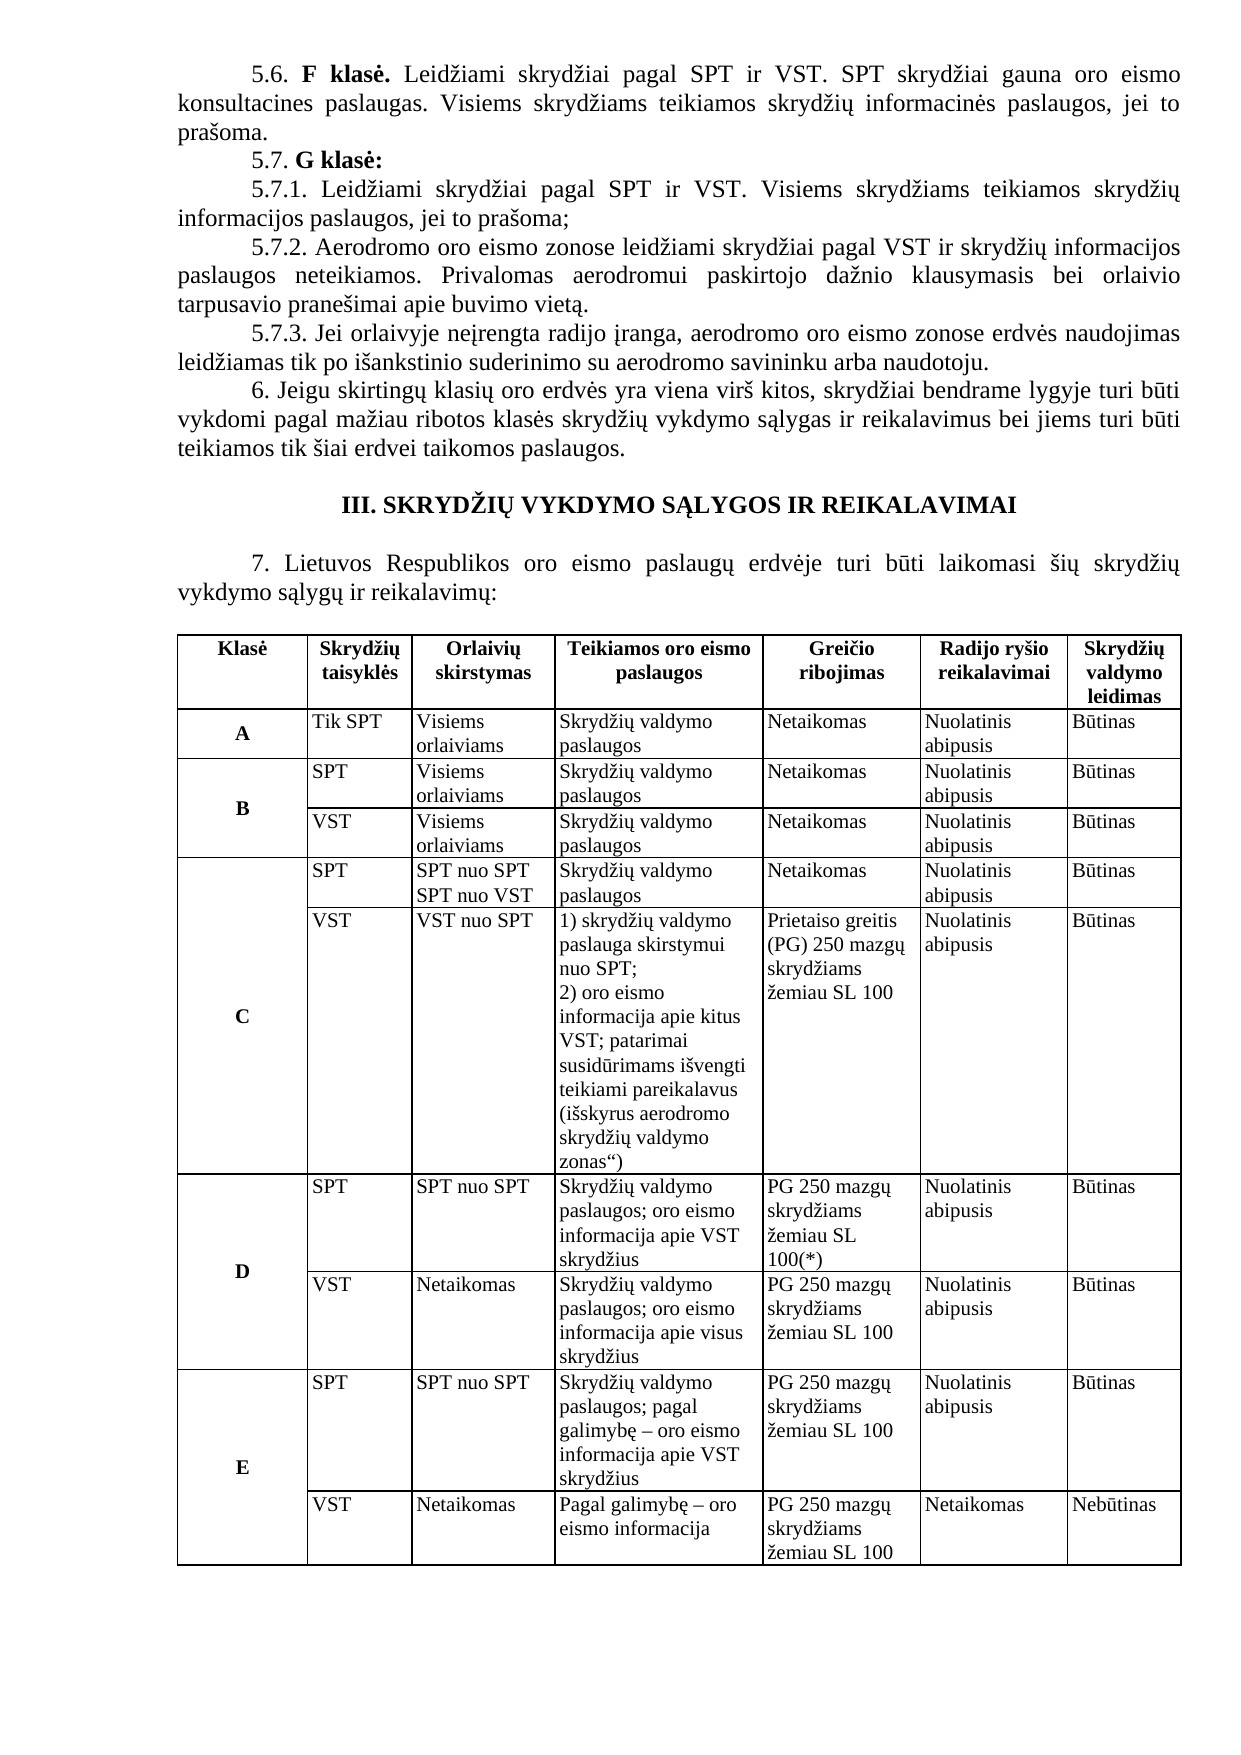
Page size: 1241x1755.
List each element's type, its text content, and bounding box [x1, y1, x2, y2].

table_cell Nuolatinis abipusis [921, 1272, 1067, 1368]
table_cell SPT nuo SPT [413, 1175, 554, 1271]
table_cell Nuolatinis abipusis [921, 809, 1067, 857]
table_cell A [178, 710, 307, 757]
table_cell Netaikomas [764, 759, 920, 807]
table_cell Būtinas [1068, 1272, 1180, 1368]
table_cell SPT nuo SPT [413, 1370, 554, 1490]
text 5.6. F klasė. Leidžiami skrydžiai pagal SPT ir VST. SPT skrydžiai gauna oro eismo konsultacines paslaugas. Visiems skrydžiams teikiamos skrydžių informacinės paslaugos, jei to prašoma. [177, 59, 1181, 145]
table_cell Netaikomas [764, 809, 920, 857]
table_cell Nuolatinis abipusis [921, 908, 1067, 1173]
table_header Skrydžių valdymo leidimas [1068, 636, 1180, 708]
table_cell Pagal galimybę – oro eismo informacija [556, 1492, 762, 1564]
table_header Orlaivių skirstymas [413, 636, 554, 708]
table_cell Netaikomas [413, 1492, 554, 1564]
text 6. Jeigu skirtingų klasių oro erdvės yra viena virš kitos, skrydžiai bendrame lygyje turi būti vykdomi pagal mažiau ribotos klasės skrydžių vykdymo sąlygas ir reikalavimus bei jiems turi būti teikiamos tik šiai erdvei taikomos paslaugos. [177, 375, 1181, 462]
table_cell SPT [308, 1175, 411, 1271]
table_cell Skrydžių valdymo paslaugos; oro eismo informacija apie visus skrydžius [556, 1272, 762, 1368]
table_cell Būtinas [1068, 908, 1180, 1173]
table_cell Nebūtinas [1068, 1492, 1180, 1564]
table_cell Nuolatinis abipusis [921, 858, 1067, 907]
table_cell VST nuo SPT [413, 908, 554, 1173]
text 5.7. G klasė: [177, 145, 1181, 174]
table_cell Netaikomas [921, 1492, 1067, 1564]
table_cell PG 250 mazgų skrydžiams žemiau SL 100(*) [764, 1175, 920, 1271]
text 7. Lietuvos Respublikos oro eismo paslaugų erdvėje turi būti laikomasi šių skrydžių vykdymo sąlygų ir reikalavimų: [177, 548, 1181, 605]
table_cell Nuolatinis abipusis [921, 710, 1067, 757]
table_cell VST [308, 1272, 411, 1368]
table_cell Būtinas [1068, 858, 1180, 907]
table_cell C [178, 858, 307, 1173]
text 5.7.3. Jei orlaivyje neįrengta radijo įranga, aerodromo oro eismo zonose erdvės naudojimas leidžiamas tik po išankstinio suderinimo su aerodromo savininku arba naudotoju. [177, 318, 1181, 375]
table_header Klasė [178, 636, 307, 708]
table_header Teikiamos oro eismo paslaugos [556, 636, 762, 708]
table_cell PG 250 mazgų skrydžiams žemiau SL 100 [764, 1492, 920, 1564]
table_cell SPT [308, 1370, 411, 1490]
table_cell Skrydžių valdymo paslaugos [556, 809, 762, 857]
table_cell SPT nuo SPT SPT nuo VST [413, 858, 554, 907]
table_cell VST [308, 809, 411, 857]
table_cell Skrydžių valdymo paslaugos; pagal galimybę – oro eismo informacija apie VST skrydžius [556, 1370, 762, 1490]
table_header Skrydžių taisyklės [308, 636, 411, 708]
table_cell Skrydžių valdymo paslaugos [556, 858, 762, 907]
text 5.7.2. Aerodromo oro eismo zonose leidžiami skrydžiai pagal VST ir skrydžių informacijos paslaugos neteikiamos. Privalomas aerodromui paskirtojo dažnio klausymasis bei orlaivio tarpusavio pranešimai apie buvimo vietą. [177, 232, 1181, 318]
table_cell Skrydžių valdymo paslaugos; oro eismo informacija apie VST skrydžius [556, 1175, 762, 1271]
table_cell SPT [308, 759, 411, 807]
table_cell Tik SPT [308, 710, 411, 757]
table_cell 1) skrydžių valdymo paslauga skirstymui nuo SPT; 2) oro eismo informacija apie kitus VST; patarimai susidūrimams išvengti teikiami pareikalavus (išskyrus aerodromo skrydžių valdymo zonas“) [556, 908, 762, 1173]
table_cell Būtinas [1068, 710, 1180, 757]
table_cell Netaikomas [764, 710, 920, 757]
table_cell Būtinas [1068, 1175, 1180, 1271]
table_cell Būtinas [1068, 1370, 1180, 1490]
table_cell Skrydžių valdymo paslaugos [556, 710, 762, 757]
table_cell VST [308, 908, 411, 1173]
table_cell SPT [308, 858, 411, 907]
table_cell VST [308, 1492, 411, 1564]
table_cell Būtinas [1068, 759, 1180, 807]
table_cell Visiems orlaiviams [413, 710, 554, 757]
table_cell Visiems orlaiviams [413, 759, 554, 807]
table_cell D [178, 1175, 307, 1368]
text III. SKRYDŽIŲ VYKDYMO SĄLYGOS IR REIKALAVIMAI [177, 490, 1181, 519]
table_cell Nuolatinis abipusis [921, 759, 1067, 807]
table_cell Visiems orlaiviams [413, 809, 554, 857]
table_cell PG 250 mazgų skrydžiams žemiau SL 100 [764, 1370, 920, 1490]
table_cell Būtinas [1068, 809, 1180, 857]
table_cell Nuolatinis abipusis [921, 1175, 1067, 1271]
table_header Greičio ribojimas [764, 636, 920, 708]
table_cell Nuolatinis abipusis [921, 1370, 1067, 1490]
table_cell Netaikomas [413, 1272, 554, 1368]
text 5.7.1. Leidžiami skrydžiai pagal SPT ir VST. Visiems skrydžiams teikiamos skrydžių informacijos paslaugos, jei to prašoma; [177, 174, 1181, 232]
table_cell Netaikomas [764, 858, 920, 907]
table_cell Prietaiso greitis (PG) 250 mazgų skrydžiams žemiau SL 100 [764, 908, 920, 1173]
table_cell Skrydžių valdymo paslaugos [556, 759, 762, 807]
table_header Radijo ryšio reikalavimai [921, 636, 1067, 708]
table_cell PG 250 mazgų skrydžiams žemiau SL 100 [764, 1272, 920, 1368]
table_cell E [178, 1370, 307, 1564]
table_cell B [178, 759, 307, 857]
